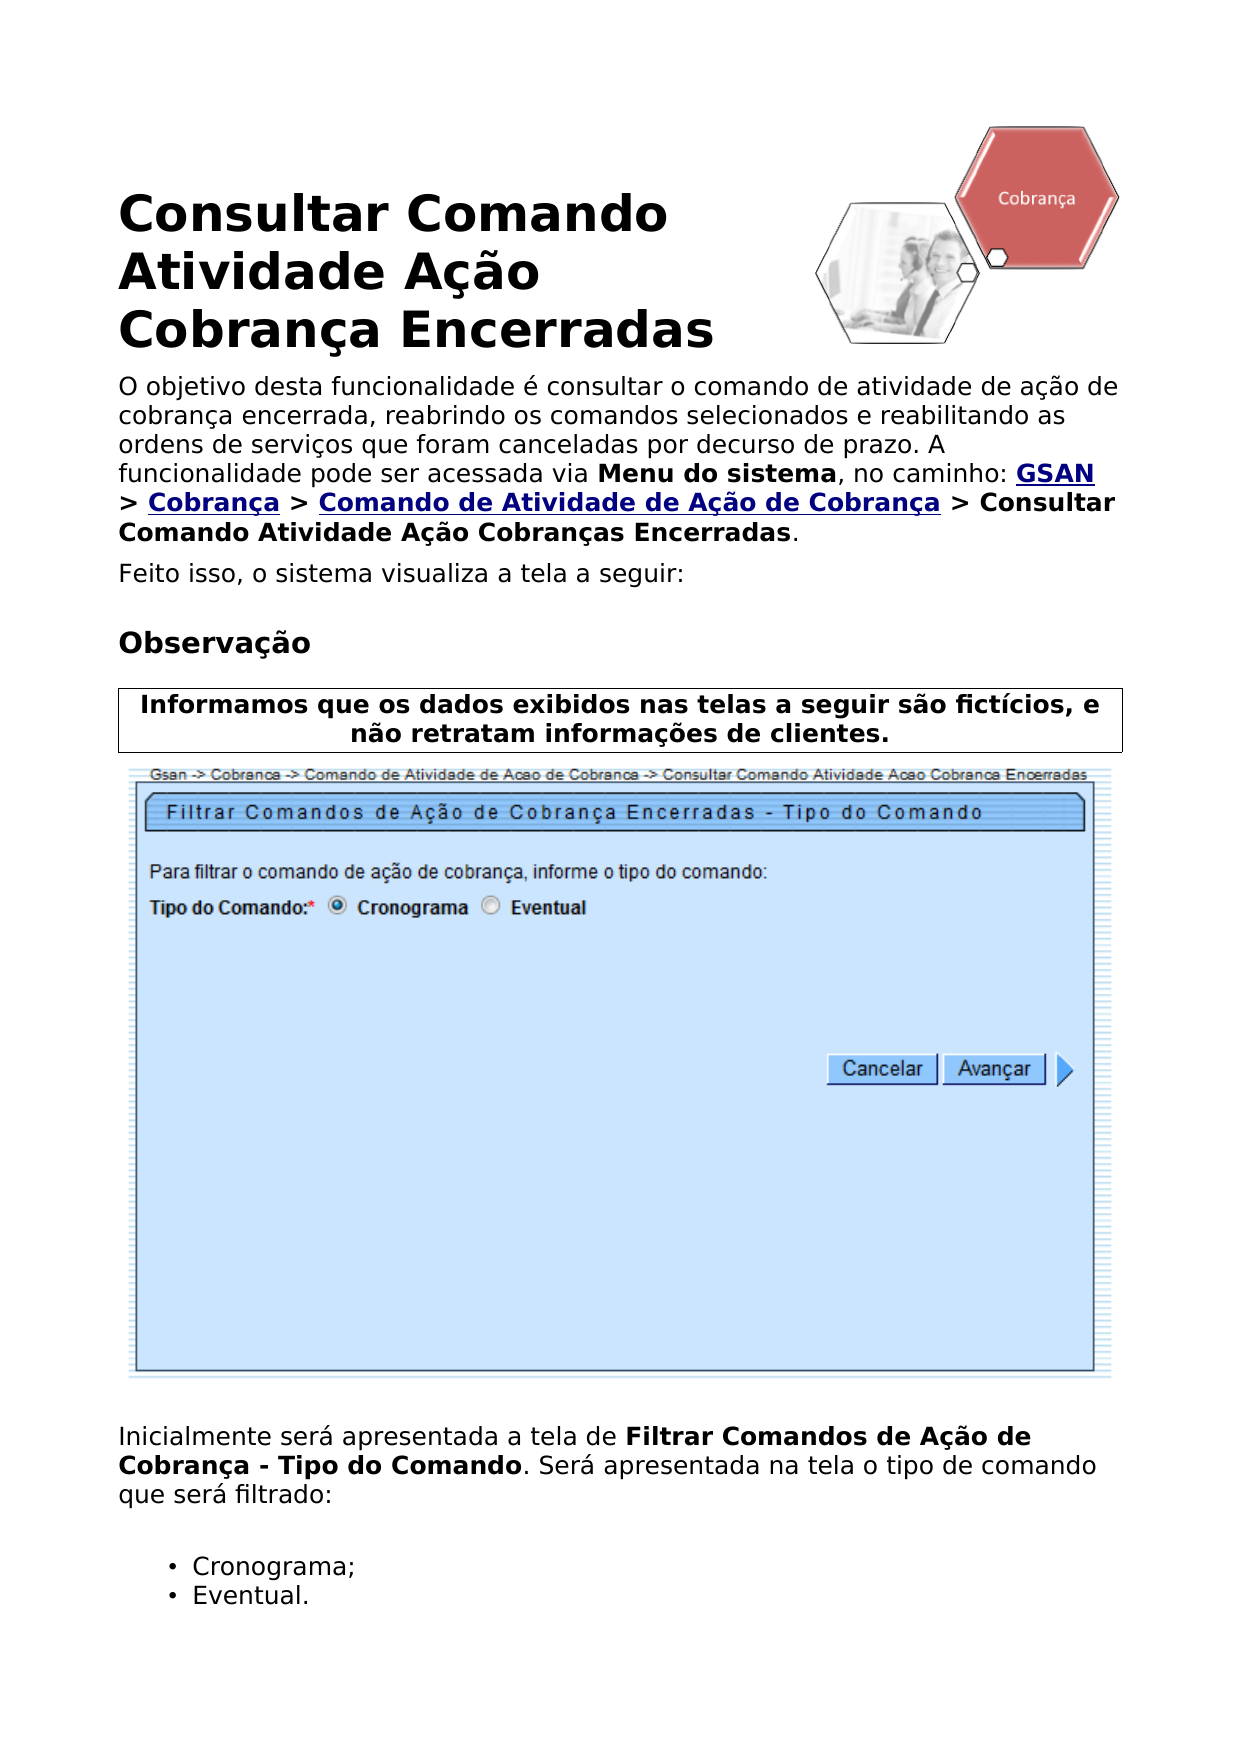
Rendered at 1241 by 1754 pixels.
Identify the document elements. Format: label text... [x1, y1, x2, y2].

picture [128, 766, 1112, 1381]
table_header Informamos que os dados exibidos nas telas a seguir são fictícios, e não retratam informações de clientes. [119, 689, 1122, 752]
subtitle Consultar Comando Atividade Ação Cobrança Encerradas [118, 185, 1122, 359]
list Eventual. [177, 1581, 1122, 1610]
text Inicialmente será apresentada a tela de Filtrar Comandos de Ação de Cobrança - Tipo do Comando. Será apresentada na tela o tipo de comando que será filtrado: [118, 1422, 1122, 1510]
picture [809, 118, 1123, 352]
text Feito isso, o sistema visualiza a tela a seguir: [118, 559, 1122, 589]
list Cronograma; [177, 1552, 1122, 1581]
subtitle Observação [118, 626, 1122, 660]
text O objetivo desta funcionalidade é consultar o comando de atividade de ação de cobrança encerrada, reabrindo os comandos selecionados e reabilitando as ordens de serviços que foram canceladas por decurso de prazo. A funcionalidade pode ser acessada via Menu do sistema, no caminho: GSAN > Cobrança > Comando de Atividade de Ação de Cobrança > Consultar Comando Atividade Ação Cobranças Encerradas. [118, 372, 1122, 547]
